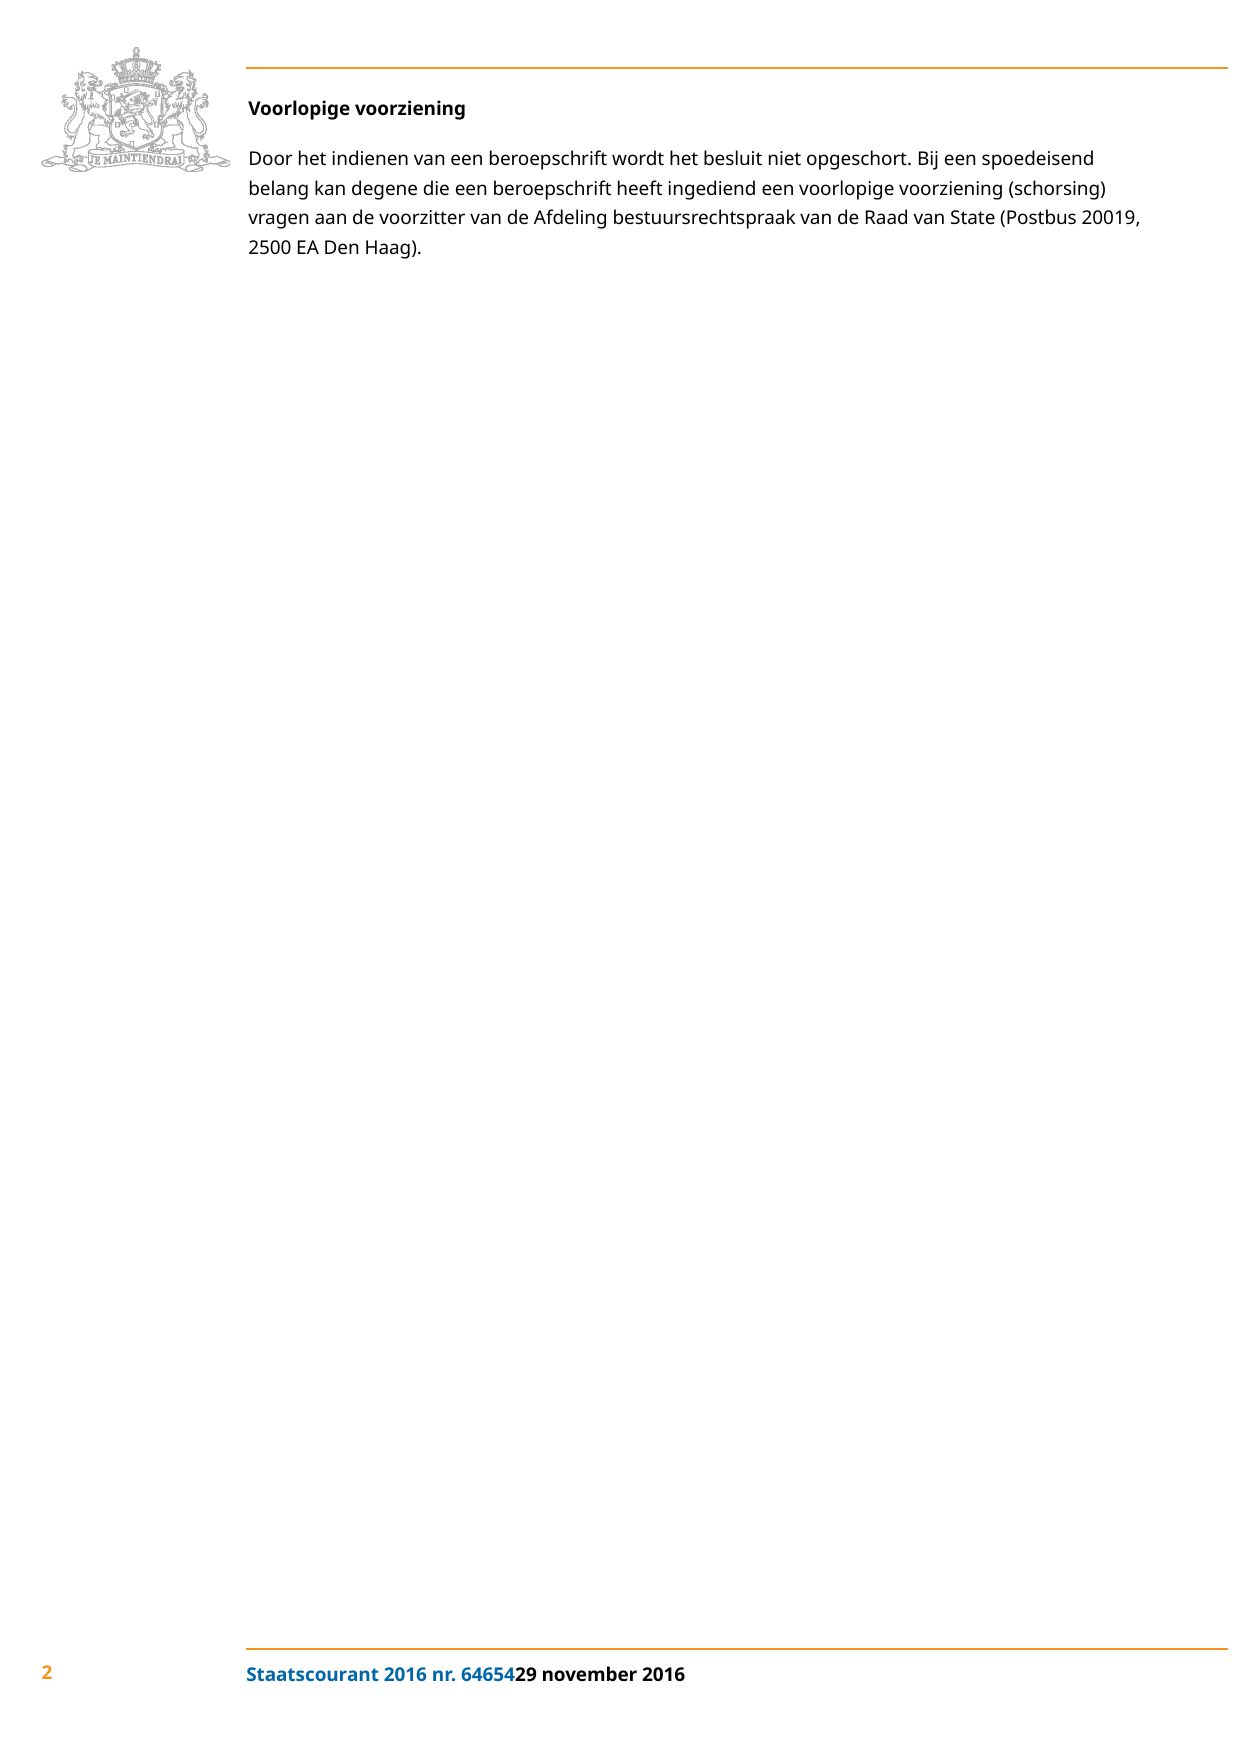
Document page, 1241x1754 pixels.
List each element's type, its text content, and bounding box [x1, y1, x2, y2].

text Door het indienen van een beroepschrift wordt het besluit niet opgeschort. Bij een spoedeisend belang kan degene die een beroepschrift heeft ingediend een voorlopige voorziening (schorsing) vragen aan de voorzitter van de Afdeling bestuursrechtspraak van de Raad van State (Postbus 20019, 2500 EA Den Haag). [248, 145, 1152, 260]
text Voorlopige voorziening [248, 95, 1152, 121]
picture [41, 47, 231, 172]
